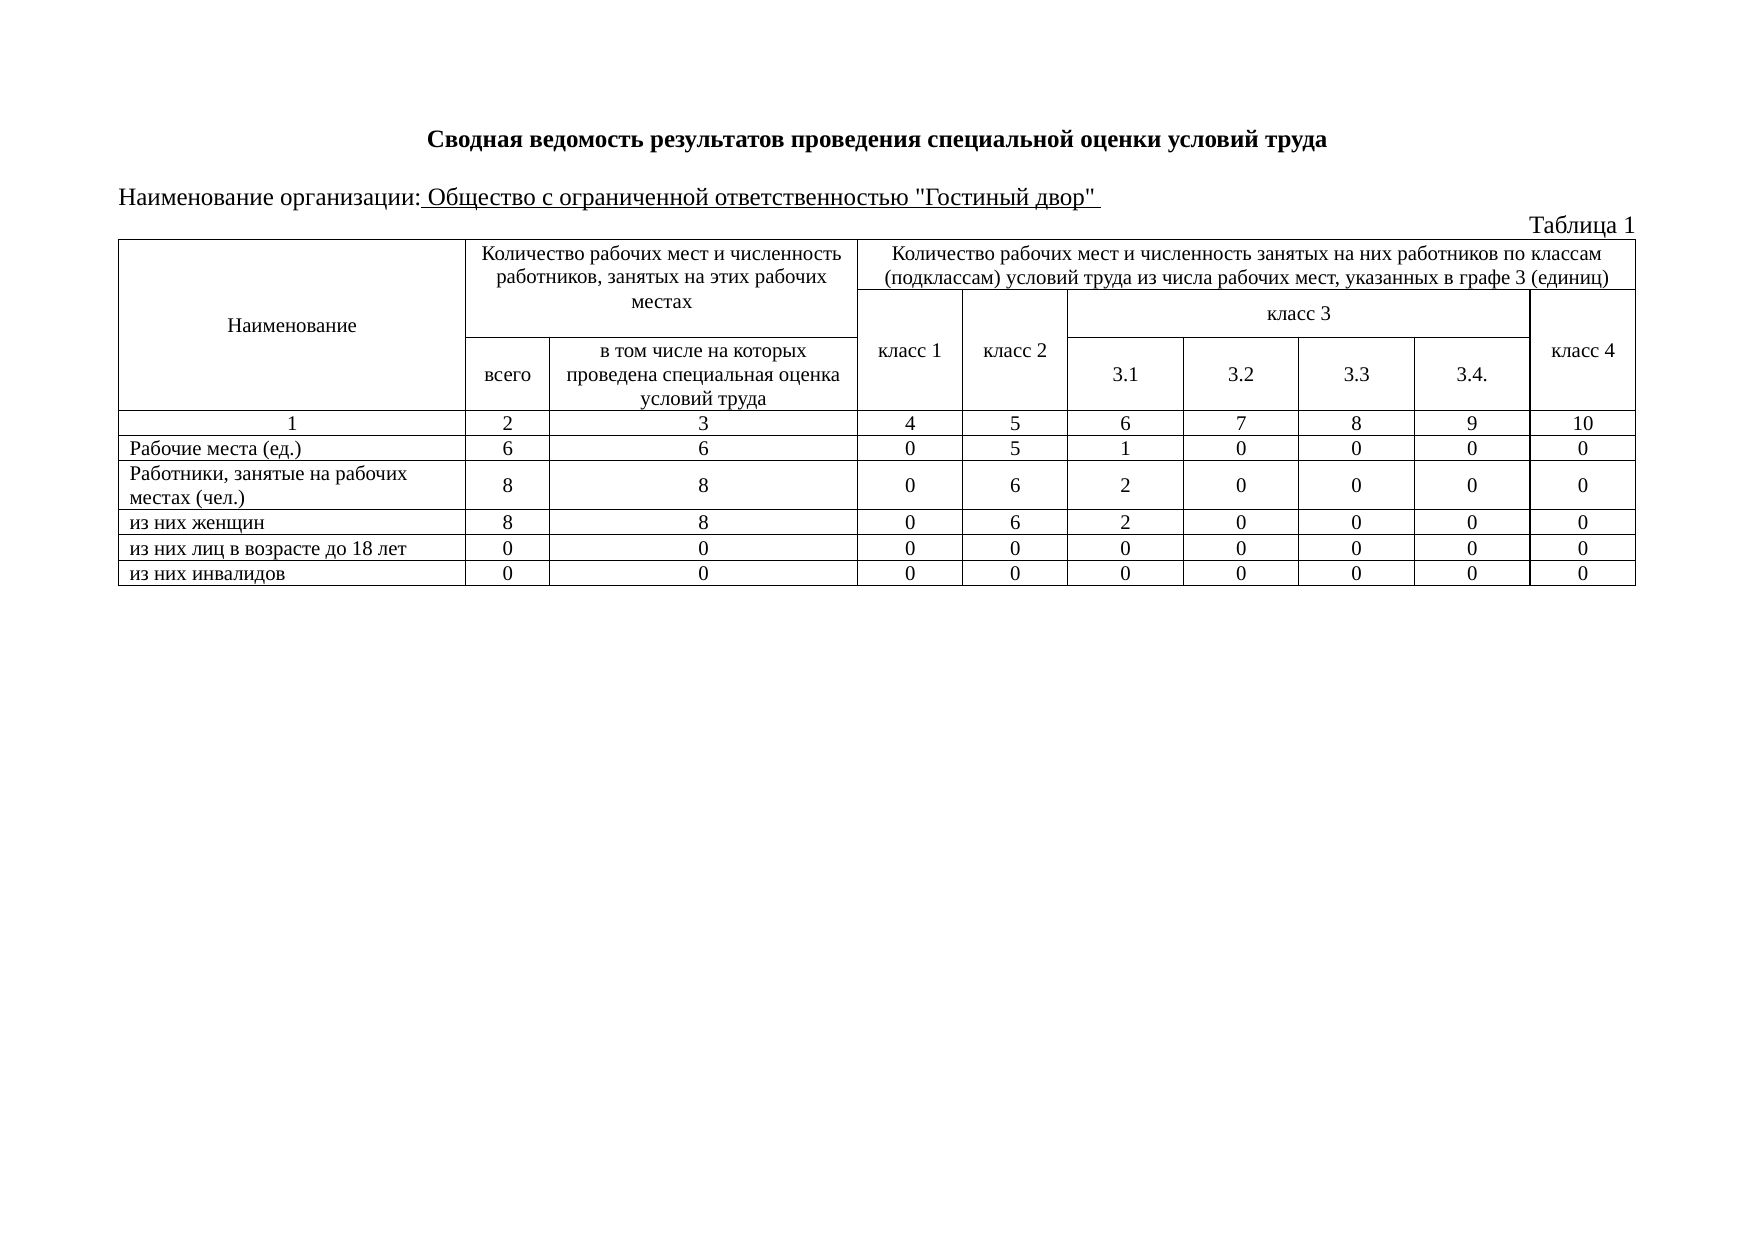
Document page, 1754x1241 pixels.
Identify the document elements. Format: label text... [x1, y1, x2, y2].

table_cell 0 [466, 535, 549, 559]
table_cell 3.1 [1068, 338, 1183, 410]
table_cell 0 [1299, 535, 1414, 559]
table_cell 0 [1299, 436, 1414, 460]
table_cell класс 3 [1068, 290, 1529, 337]
table_header Наименование [119, 240, 465, 410]
table_cell в том числе на которых проведена специальная оценка условий труда [550, 338, 857, 410]
table_cell 0 [1415, 461, 1529, 509]
table_cell 6 [963, 510, 1067, 534]
table_cell класс 2 [963, 290, 1067, 410]
table_cell 7 [1184, 411, 1298, 435]
table_cell 0 [963, 535, 1067, 559]
table_cell 5 [963, 436, 1067, 460]
table_cell 0 [1531, 436, 1635, 460]
table_cell из них инвалидов [119, 561, 465, 584]
table_cell 8 [550, 461, 857, 509]
table_cell 0 [1299, 510, 1414, 534]
table_cell 8 [550, 510, 857, 534]
table_cell 0 [1068, 535, 1183, 559]
table_cell Работники, занятые на рабочих местах (чел.) [119, 461, 465, 509]
table_cell 6 [466, 436, 549, 460]
table_cell 0 [1415, 436, 1529, 460]
table_cell 0 [1531, 535, 1635, 559]
table_cell 0 [858, 461, 962, 509]
table_cell 0 [1184, 510, 1298, 534]
table_cell 0 [1184, 535, 1298, 559]
table_cell 0 [963, 561, 1067, 584]
table_cell 2 [1068, 461, 1183, 509]
table_cell Рабочие места (ед.) [119, 436, 465, 460]
table_header Количество рабочих мест и численность работников, занятых на этих рабочих местах [466, 240, 857, 337]
table_cell 0 [1299, 561, 1414, 584]
table_cell 0 [858, 535, 962, 559]
table_cell 0 [1068, 561, 1183, 584]
table_cell 0 [1531, 461, 1635, 509]
table_cell 0 [550, 535, 857, 559]
table_cell 0 [1531, 510, 1635, 534]
table_cell 9 [1415, 411, 1529, 435]
table_cell 0 [858, 436, 962, 460]
table_cell 8 [466, 510, 549, 534]
table_cell 3.3 [1299, 338, 1414, 410]
table_cell 0 [1184, 461, 1298, 509]
table_cell 0 [1299, 461, 1414, 509]
table_cell всего [466, 338, 549, 410]
table_cell 6 [1068, 411, 1183, 435]
table_cell 0 [550, 561, 857, 584]
table_cell 5 [963, 411, 1067, 435]
table_cell 1 [119, 411, 465, 435]
table_cell 3 [550, 411, 857, 435]
table_cell 6 [963, 461, 1067, 509]
table_cell 0 [466, 561, 549, 584]
table_cell 2 [1068, 510, 1183, 534]
text Таблица 1 [118, 211, 1636, 239]
table_cell 0 [1531, 561, 1635, 584]
table_cell 0 [858, 510, 962, 534]
table_cell 0 [1415, 510, 1529, 534]
table_header Количество рабочих мест и численность занятых на них работников по классам (подклассам) условий труда из числа рабочих мест, указанных в графе 3 (единиц) [858, 240, 1635, 289]
table_cell класс 1 [858, 290, 962, 410]
table_cell 4 [858, 411, 962, 435]
text Наименование организации: Общество с ограниченной ответственностью "Гостиный двор" [118, 182, 1636, 211]
table_cell 8 [466, 461, 549, 509]
table_cell из них женщин [119, 510, 465, 534]
table_cell 0 [1184, 436, 1298, 460]
table_cell из них лиц в возрасте до 18 лет [119, 535, 465, 559]
table_cell 0 [1415, 535, 1529, 559]
table_cell 2 [466, 411, 549, 435]
table_cell 0 [1184, 561, 1298, 584]
text Сводная ведомость результатов проведения специальной оценки условий труда [118, 124, 1636, 153]
table_cell 1 [1068, 436, 1183, 460]
table_cell 8 [1299, 411, 1414, 435]
table_cell класс 4 [1531, 290, 1635, 410]
table_cell 3.4. [1415, 338, 1529, 410]
table_cell 0 [858, 561, 962, 584]
table_cell 0 [1415, 561, 1529, 584]
table_cell 6 [550, 436, 857, 460]
table_cell 3.2 [1184, 338, 1298, 410]
table_cell 10 [1531, 411, 1635, 435]
